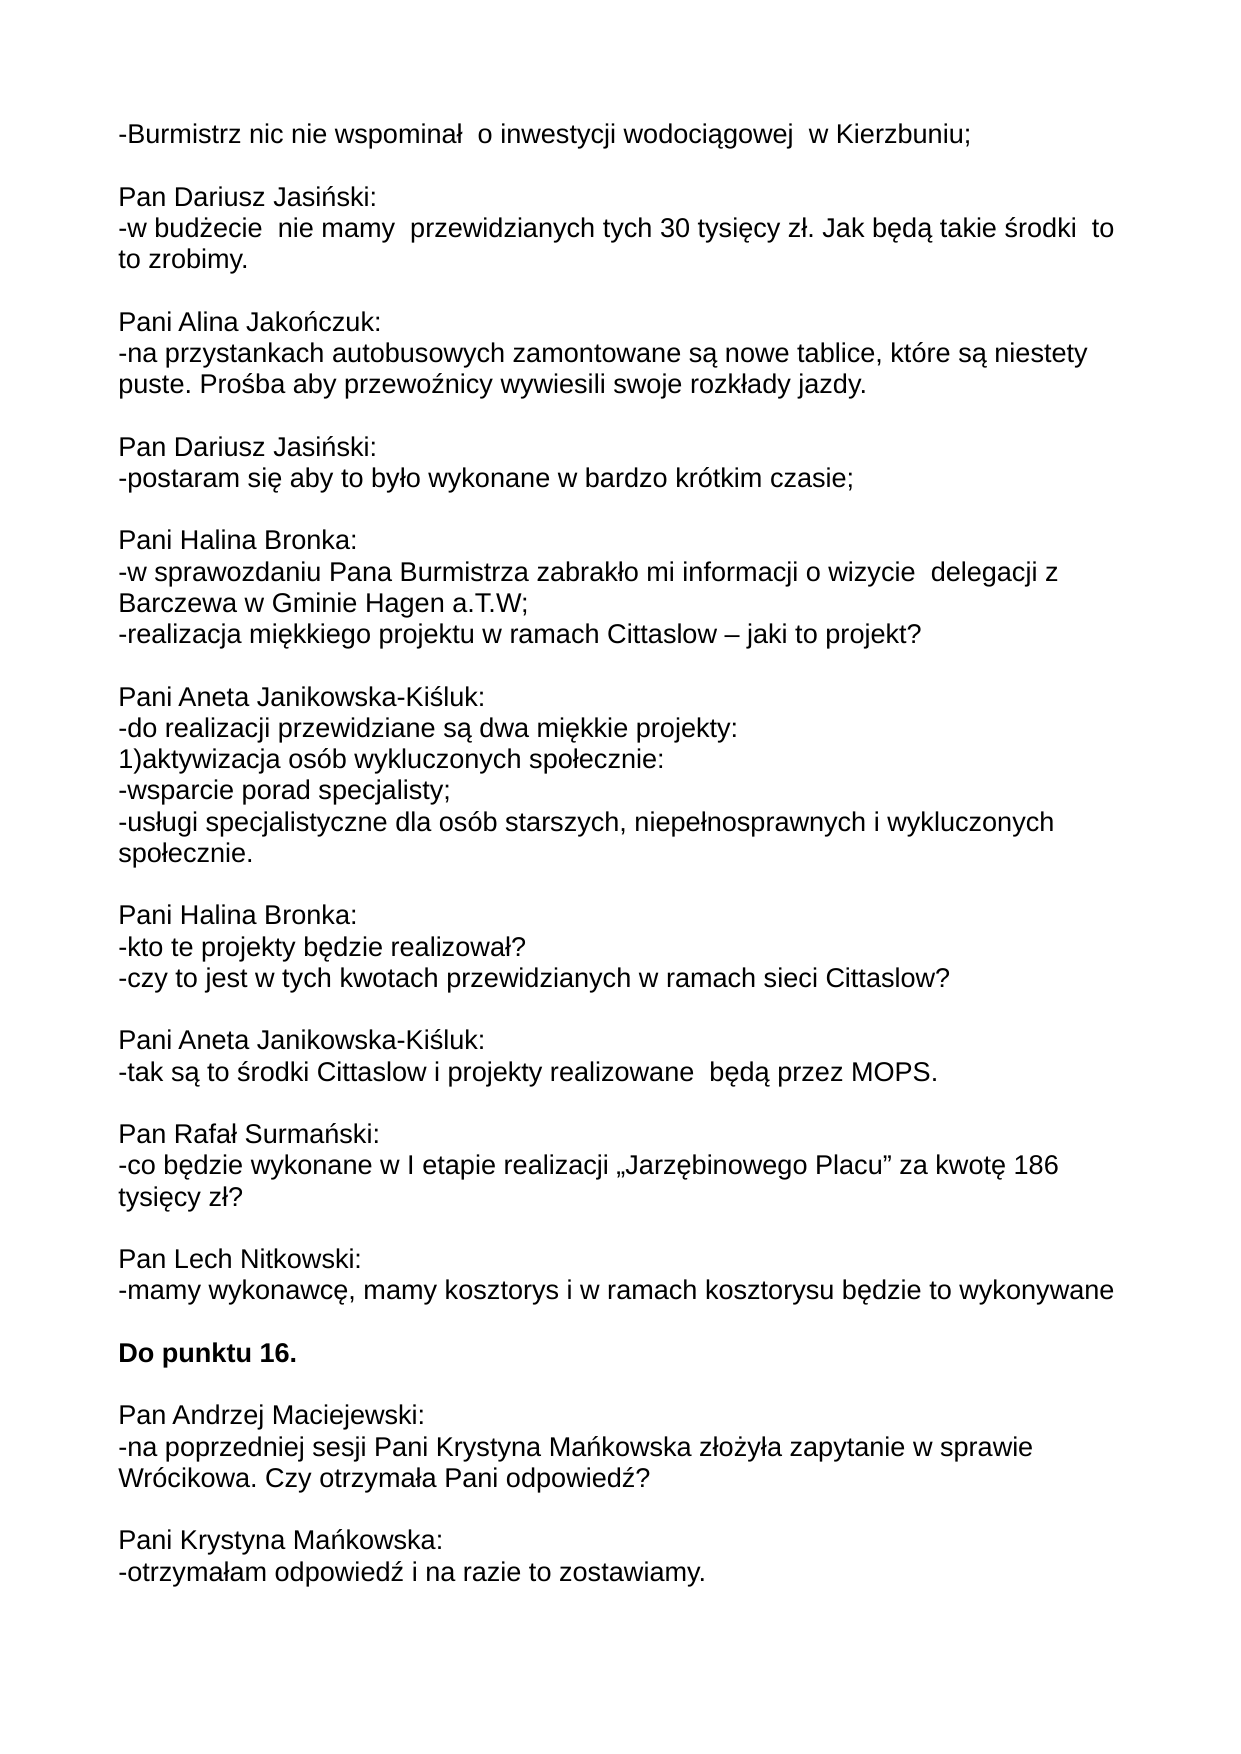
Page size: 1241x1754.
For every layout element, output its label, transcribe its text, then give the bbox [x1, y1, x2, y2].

text -w budżecie nie mamy przewidzianych tych 30 tysięcy zł. Jak będą takie środki to to zrobimy. [118, 212, 1122, 274]
text Pan Andrzej Maciejewski: [118, 1399, 1122, 1431]
text -na poprzedniej sesji Pani Krystyna Mańkowska złożyła zapytanie w sprawie Wrócikowa. Czy otrzymała Pani odpowiedź? [118, 1431, 1122, 1493]
text -wsparcie porad specjalisty; [118, 774, 1122, 806]
text Pani Aneta Janikowska-Kiśluk: [118, 1024, 1122, 1056]
text Pani Halina Bronka: [118, 524, 1122, 556]
text -mamy wykonawcę, mamy kosztorys i w ramach kosztorysu będzie to wykonywane [118, 1274, 1122, 1306]
text Pan Lech Nitkowski: [118, 1243, 1122, 1274]
text -kto te projekty będzie realizował? [118, 931, 1122, 962]
text 1)aktywizacja osób wykluczonych społecznie: [118, 743, 1122, 774]
text Pani Krystyna Mańkowska: [118, 1524, 1122, 1556]
text Pani Aneta Janikowska-Kiśluk: -do realizacji przewidziane są dwa miękkie projekty: [118, 681, 1122, 743]
text Do punktu 16. [118, 1337, 1122, 1368]
text -otrzymałam odpowiedź i na razie to zostawiamy. [118, 1556, 1122, 1587]
text Pani Alina Jakończuk: [118, 306, 1122, 337]
text -co będzie wykonane w I etapie realizacji „Jarzębinowego Placu” za kwotę 186 tysięcy zł? [118, 1149, 1122, 1212]
text Pan Dariusz Jasiński: [118, 431, 1122, 462]
text Pani Halina Bronka: [118, 899, 1122, 931]
text -w sprawozdaniu Pana Burmistrza zabrakło mi informacji o wizycie delegacji z Barczewa w Gminie Hagen a.T.W; [118, 556, 1122, 618]
text -realizacja miękkiego projektu w ramach Cittaslow – jaki to projekt? [118, 618, 1122, 649]
text -na przystankach autobusowych zamontowane są nowe tablice, które są niestety puste. Prośba aby przewoźnicy wywiesili swoje rozkłady jazdy. [118, 337, 1122, 399]
text -czy to jest w tych kwotach przewidzianych w ramach sieci Cittaslow? [118, 962, 1122, 993]
text Pan Dariusz Jasiński: [118, 181, 1122, 212]
text -postaram się aby to było wykonane w bardzo krótkim czasie; [118, 462, 1122, 493]
text -Burmistrz nic nie wspominał o inwestycji wodociągowej w Kierzbuniu; [118, 118, 1122, 149]
text -usługi specjalistyczne dla osób starszych, niepełnosprawnych i wykluczonych społecznie. [118, 806, 1122, 868]
text Pan Rafał Surmański: [118, 1118, 1122, 1149]
text -tak są to środki Cittaslow i projekty realizowane będą przez MOPS. [118, 1056, 1122, 1087]
